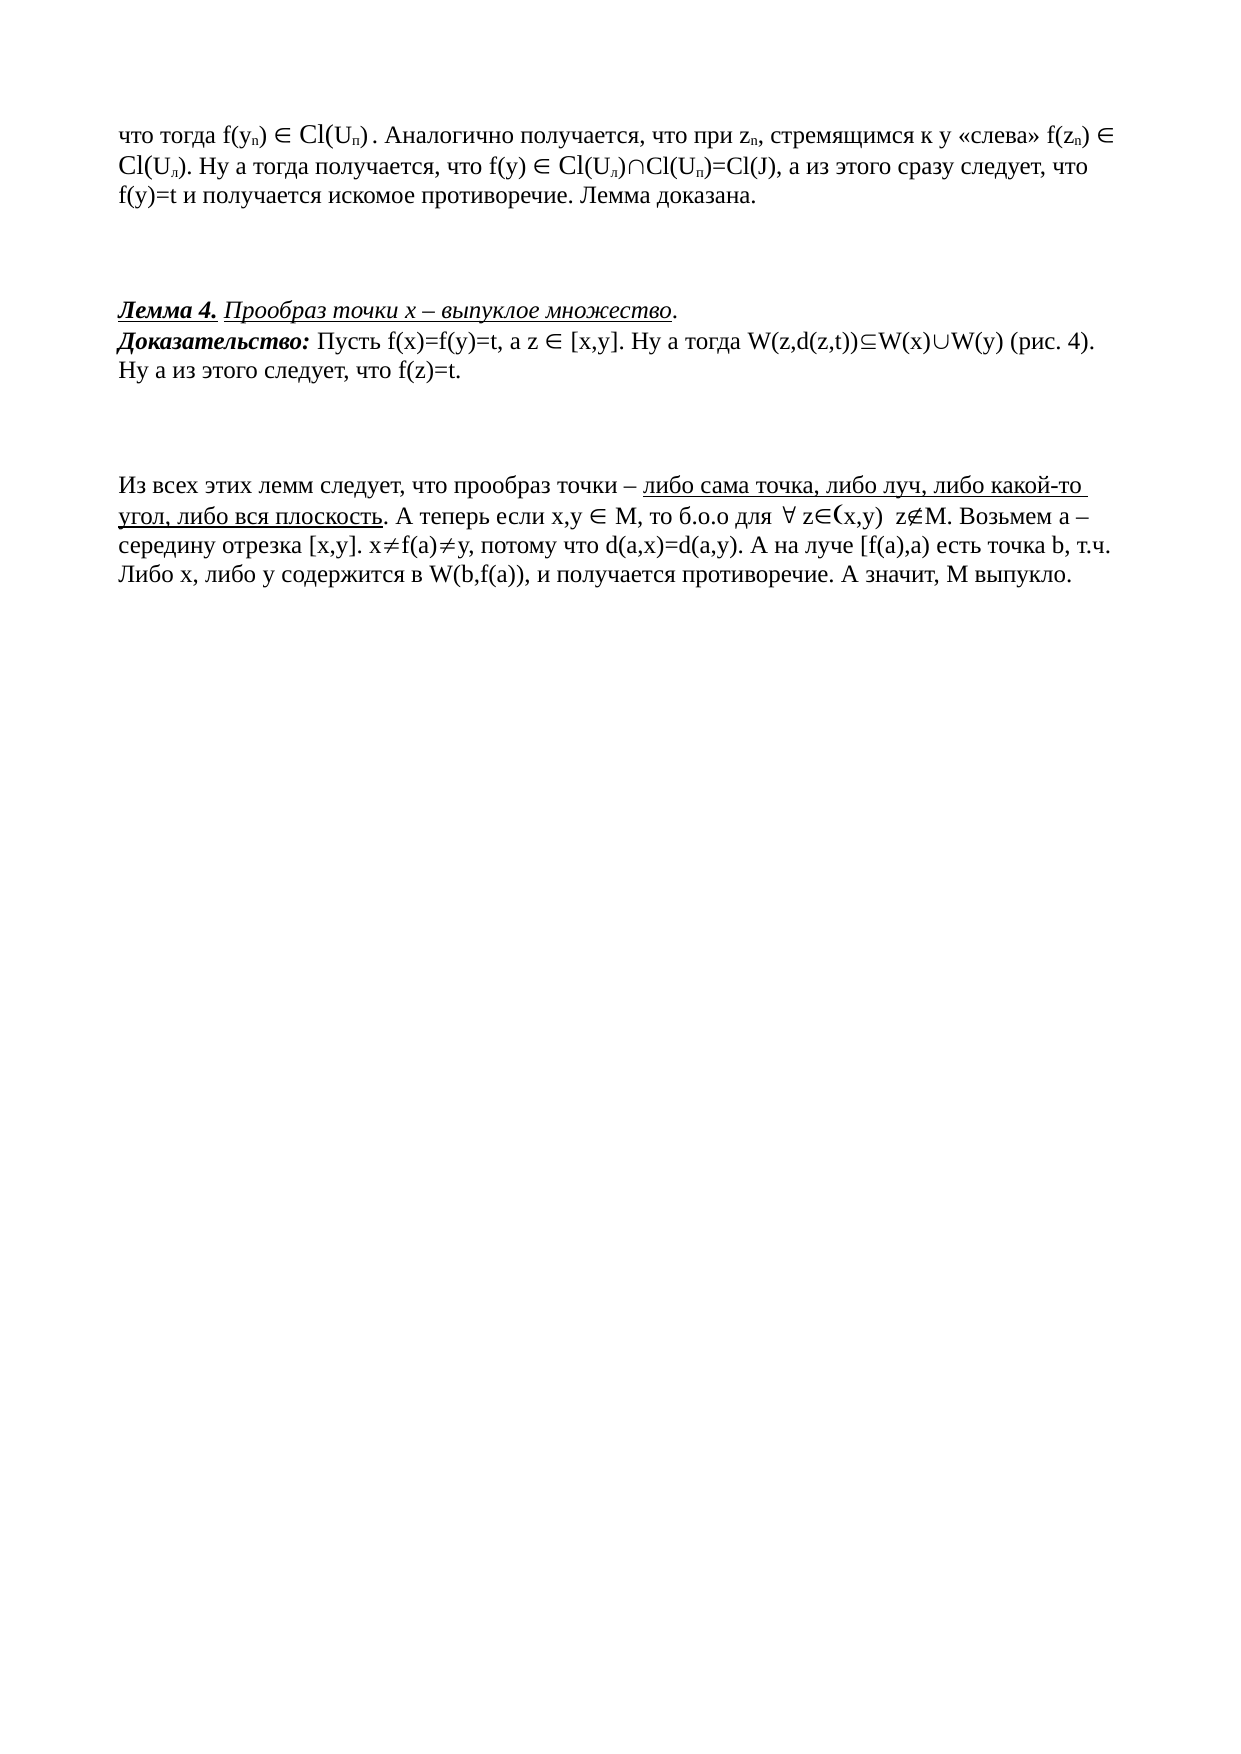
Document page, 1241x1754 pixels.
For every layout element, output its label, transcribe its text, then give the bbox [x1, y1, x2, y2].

text что тогда f(yn)  Cl(Uп) . Аналогично получается, что при zn, стремящимся к у «слева» f(zn)  Сl(Uл). Ну а тогда получается, что f(y)  Cl(Uл)Cl(Uп)=Cl(J), а из этого сразу следует, что f(y)=t и получается искомое противоречие. Лемма доказана. [118, 118, 1122, 209]
text Лемма 4. Прообраз точки x – выпуклое множество. [118, 296, 1122, 324]
text Из всех этих лемм следует, что прообраз точки – либо сама точка, либо луч, либо какой-то угол, либо вся плоскость. А теперь если x,y  M, то б.о.о для  z(x,y) zM. Возьмем a – середину отрезка [x,y]. xf(a)y, потому что d(a,x)=d(a,y). А на луче [f(a),a) есть точка b, т.ч. Либо x, либо y содержится в W(b,f(a)), и получается противоречие. А значит, M выпукло. [118, 471, 1122, 588]
text Доказательство: Пусть f(x)=f(y)=t, а z  [x,y]. Ну а тогда W(z,d(z,t))W(x)W(y) (рис. 4). Ну а из этого следует, что f(z)=t. [118, 324, 1122, 384]
